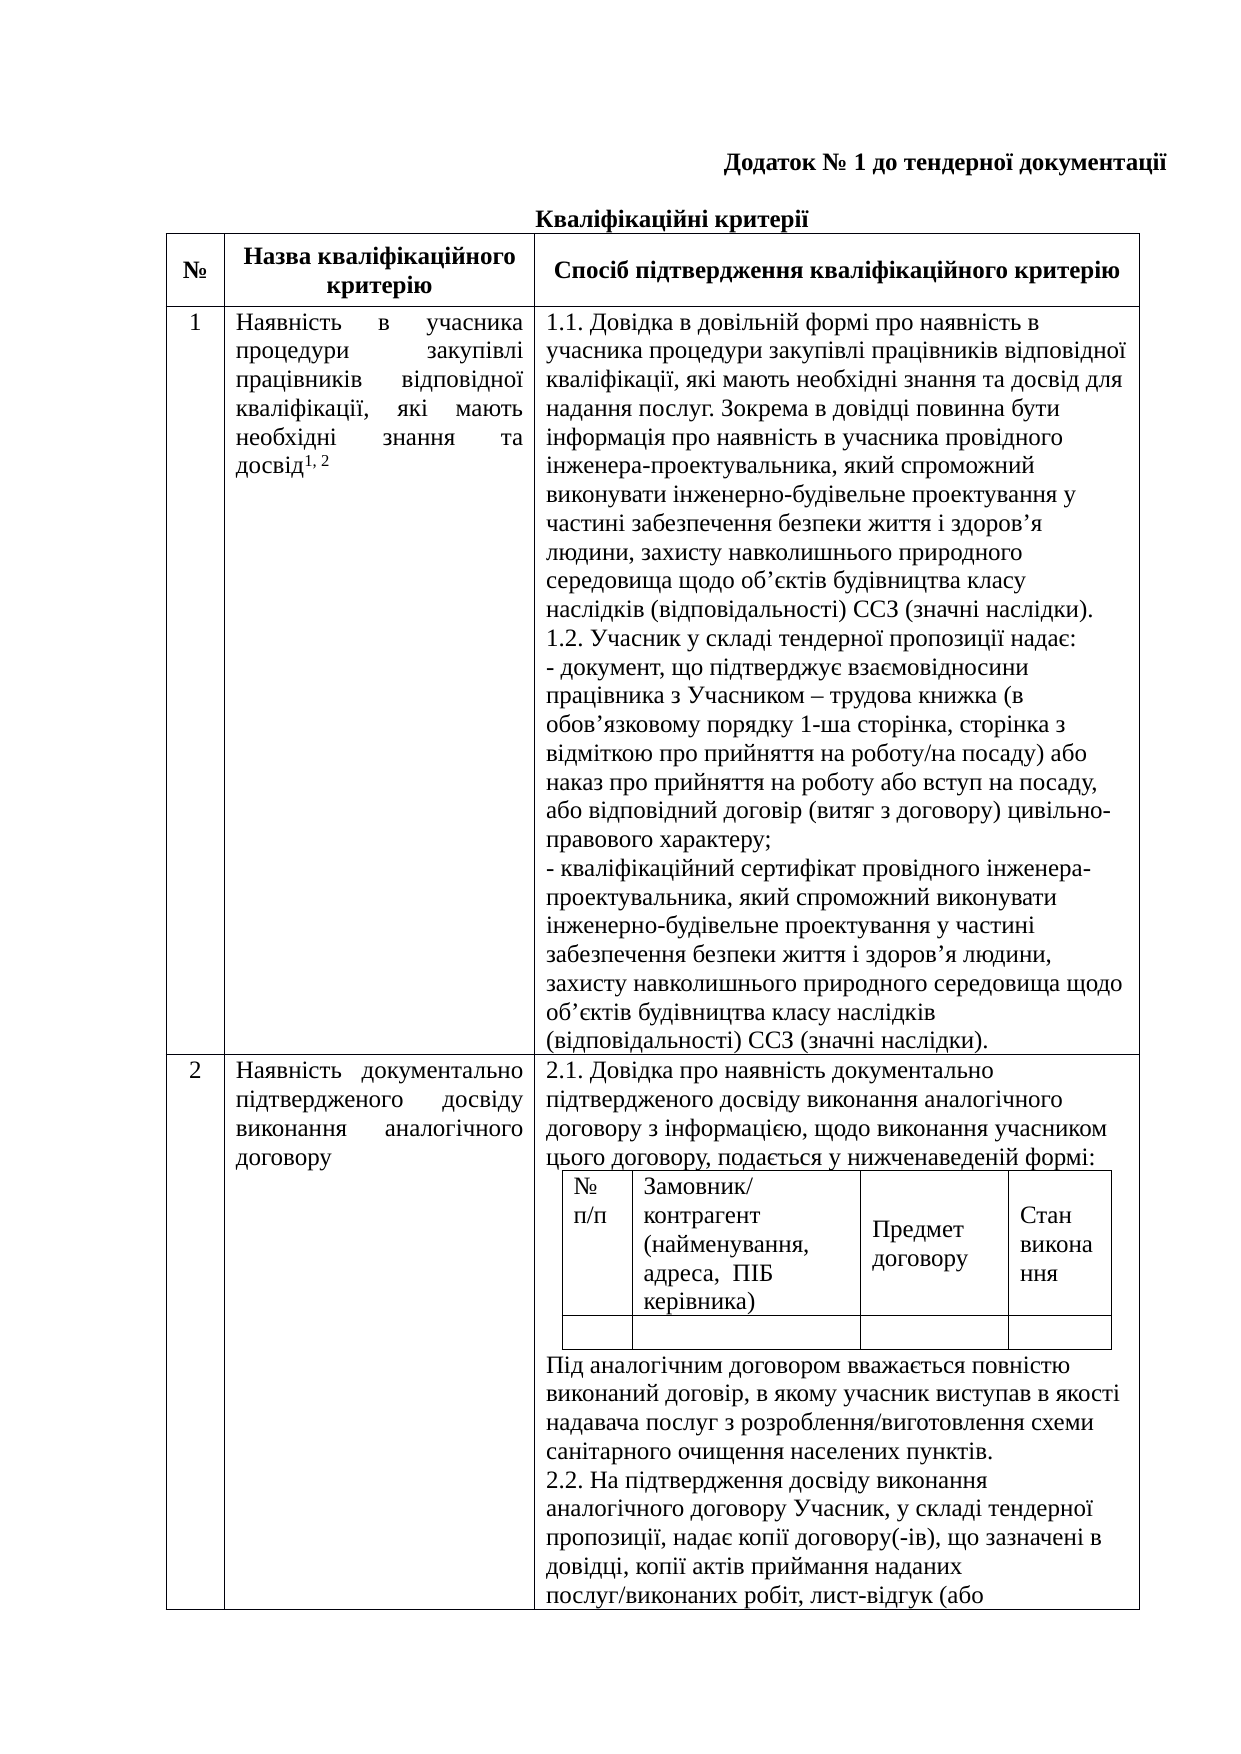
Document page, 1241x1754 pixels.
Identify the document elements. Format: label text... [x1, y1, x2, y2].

table_cell [1009, 1316, 1111, 1349]
table_header Назва кваліфікаційного критерію [225, 234, 534, 306]
table_cell 2.1. Довідка про наявність документально підтвердженого досвіду виконання аналогічного договору з інформацією, щодо виконання учасником цього договору, подається у нижченаведеній формі: Під аналогічним договором вважається повністю виконаний договір, в якому учасник виступав в якості надавача послуг з розроблення/виготовлення схеми санітарного очищення населених пунктів. 2.2. На підтвердження досвіду виконання аналогічного договору Учасник, у складі тендерної пропозиції, надає копії договору(-ів), що зазначені в довідці, копії актів приймання наданих послуг/виконаних робіт, лист-відгук (або [535, 1055, 1139, 1608]
table_cell 1 [167, 307, 224, 1054]
table_cell [633, 1316, 860, 1349]
table_header Спосіб підтвердження кваліфікаційного критерію [535, 234, 1139, 306]
table_header № [167, 234, 224, 306]
table_cell 2 [167, 1055, 224, 1608]
table_cell Наявність в учасника процедури закупівлі працівників відповідної кваліфікації, які мають необхідні знання та досвід1, 2 [225, 307, 534, 1054]
text Кваліфікаційні критерії [177, 204, 1167, 233]
table_cell 1.1. Довідка в довільній формі про наявність в учасника процедури закупівлі працівників відповідної кваліфікації, які мають необхідні знання та досвід для надання послуг. Зокрема в довідці повинна бути інформація про наявність в учасника провідного інженера-проектувальника, який спроможний виконувати інженерно-будівельне проектування у частині забезпечення безпеки життя і здоров’я людини, захисту навколишнього природного середовища щодо об’єктів будівництва класу наслідків (відповідальності) ССЗ (значні наслідки). 1.2. Учасник у складі тендерної пропозиції надає: - документ, що підтверджує взаємовідносини працівника з Учасником – трудова книжка (в обов’язковому порядку 1-ша сторінка, сторінка з відміткою про прийняття на роботу/на посаду) або наказ про прийняття на роботу або вступ на посаду, або відповідний договір (витяг з договору) цивільно-правового характеру; - кваліфікаційний сертифікат провідного інженера-проектувальника, який спроможний виконувати інженерно-будівельне проектування у частині забезпечення безпеки життя і здоров’я людини, захисту навколишнього природного середовища щодо об’єктів будівництва класу наслідків (відповідальності) ССЗ (значні наслідки). [535, 307, 1139, 1054]
table_header Замовник/контрагент (найменування, адреса, ПІБ керівника) [633, 1171, 860, 1315]
table_cell Наявність документально підтвердженого досвіду виконання аналогічного договору [225, 1055, 534, 1608]
table_header Предмет договору [861, 1171, 1008, 1315]
table_header № п/п [563, 1171, 632, 1315]
text Додаток № 1 до тендерної документації [177, 147, 1167, 176]
table_cell [861, 1316, 1008, 1349]
table_header Стан виконання [1009, 1171, 1111, 1315]
table_cell [563, 1316, 632, 1349]
